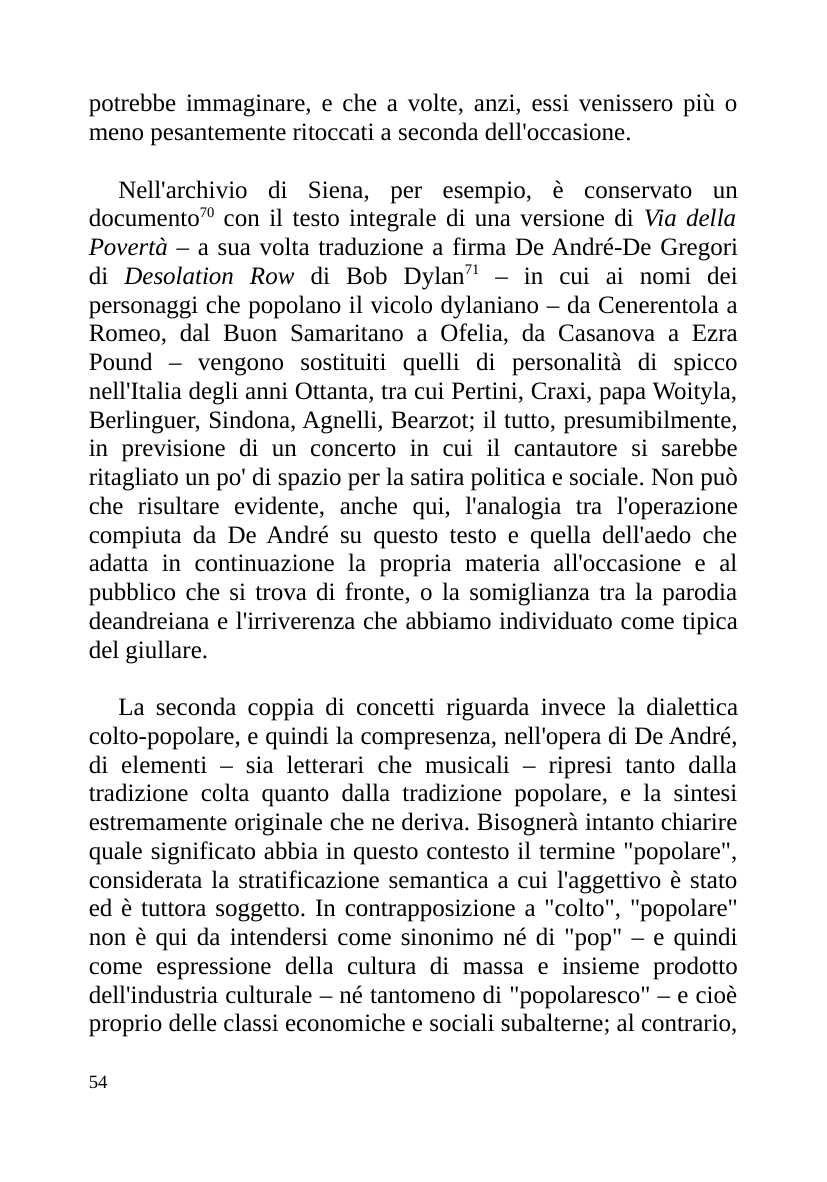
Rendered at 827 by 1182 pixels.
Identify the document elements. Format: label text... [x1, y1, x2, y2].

text Nell'archivio di Siena, per esempio, è conservato un documento con il testo integrale di una versione di Via della Povertà – a sua volta traduzione a firma De André-De Gregori di Desolation Row di Bob Dylan – in cui ai nomi dei personaggi che popolano il vicolo dylaniano – da Cenerentola a Romeo, dal Buon Samaritano a Ofelia, da Casanova a Ezra Pound – vengono sostituiti quelli di personalità di spicco nell'Italia degli anni Ottanta, tra cui Pertini, Craxi, papa Woityla, Berlinguer, Sindona, Agnelli, Bearzot; il tutto, presumibilmente, in previsione di un concerto in cui il cantautore si sarebbe ritagliato un po' di spazio per la satira politica e sociale. Non può che risultare evidente, anche qui, l'analogia tra l'operazione compiuta da De André su questo testo e quella dell'aedo che adatta in continuazione la propria materia all'occasione e al pubblico che si trova di fronte, o la somiglianza tra la parodia deandreiana e l'irriverenza che abbiamo individuato come tipica del giullare. [88, 175, 738, 663]
text La seconda coppia di concetti riguarda invece la dialettica colto-popolare, e quindi la compresenza, nell'opera di De André, di elementi – sia letterari che musicali – ripresi tanto dalla tradizione colta quanto dalla tradizione popolare, e la sintesi estremamente originale che ne deriva. Bisognerà intanto chiarire quale significato abbia in questo contesto il termine "popolare", considerata la stratificazione semantica a cui l'aggettivo è stato ed è tuttora soggetto. In contrapposizione a "colto", "popolare" non è qui da intendersi come sinonimo né di "pop" – e quindi come espressione della cultura di massa e insieme prodotto dell'industria culturale – né tantomeno di "popolaresco" – e cioè proprio delle classi economiche e sociali subalterne; al contrario, [88, 692, 738, 1037]
text potrebbe immaginare, e che a volte, anzi, essi venissero più o meno pesantemente ritoccati a seconda dell'occasione. [88, 88, 738, 146]
